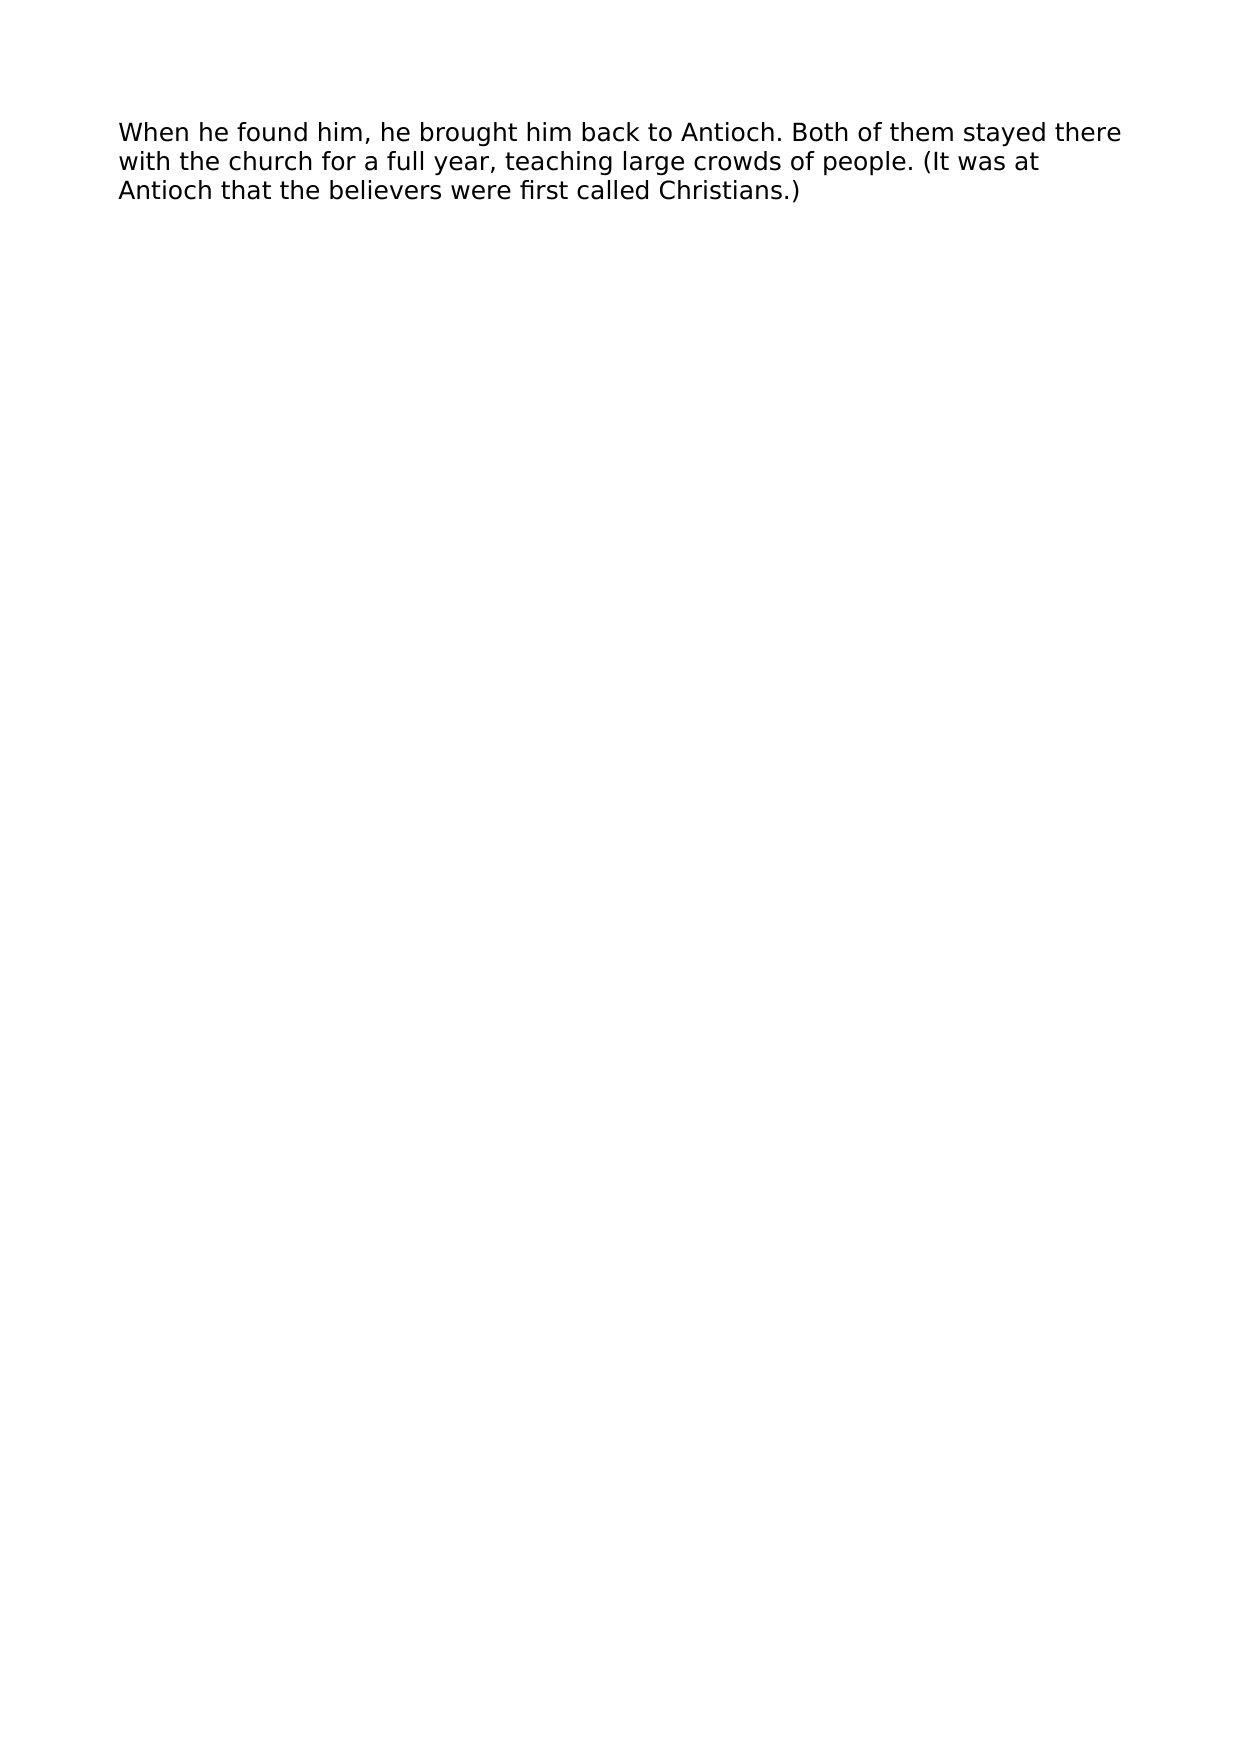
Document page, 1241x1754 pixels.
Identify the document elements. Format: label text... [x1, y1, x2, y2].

text When he found him, he brought him back to Antioch. Both of them stayed there with the church for a full year, teaching large crowds of people. (It was at Antioch that the believers were first called Christians.) [118, 118, 1122, 206]
